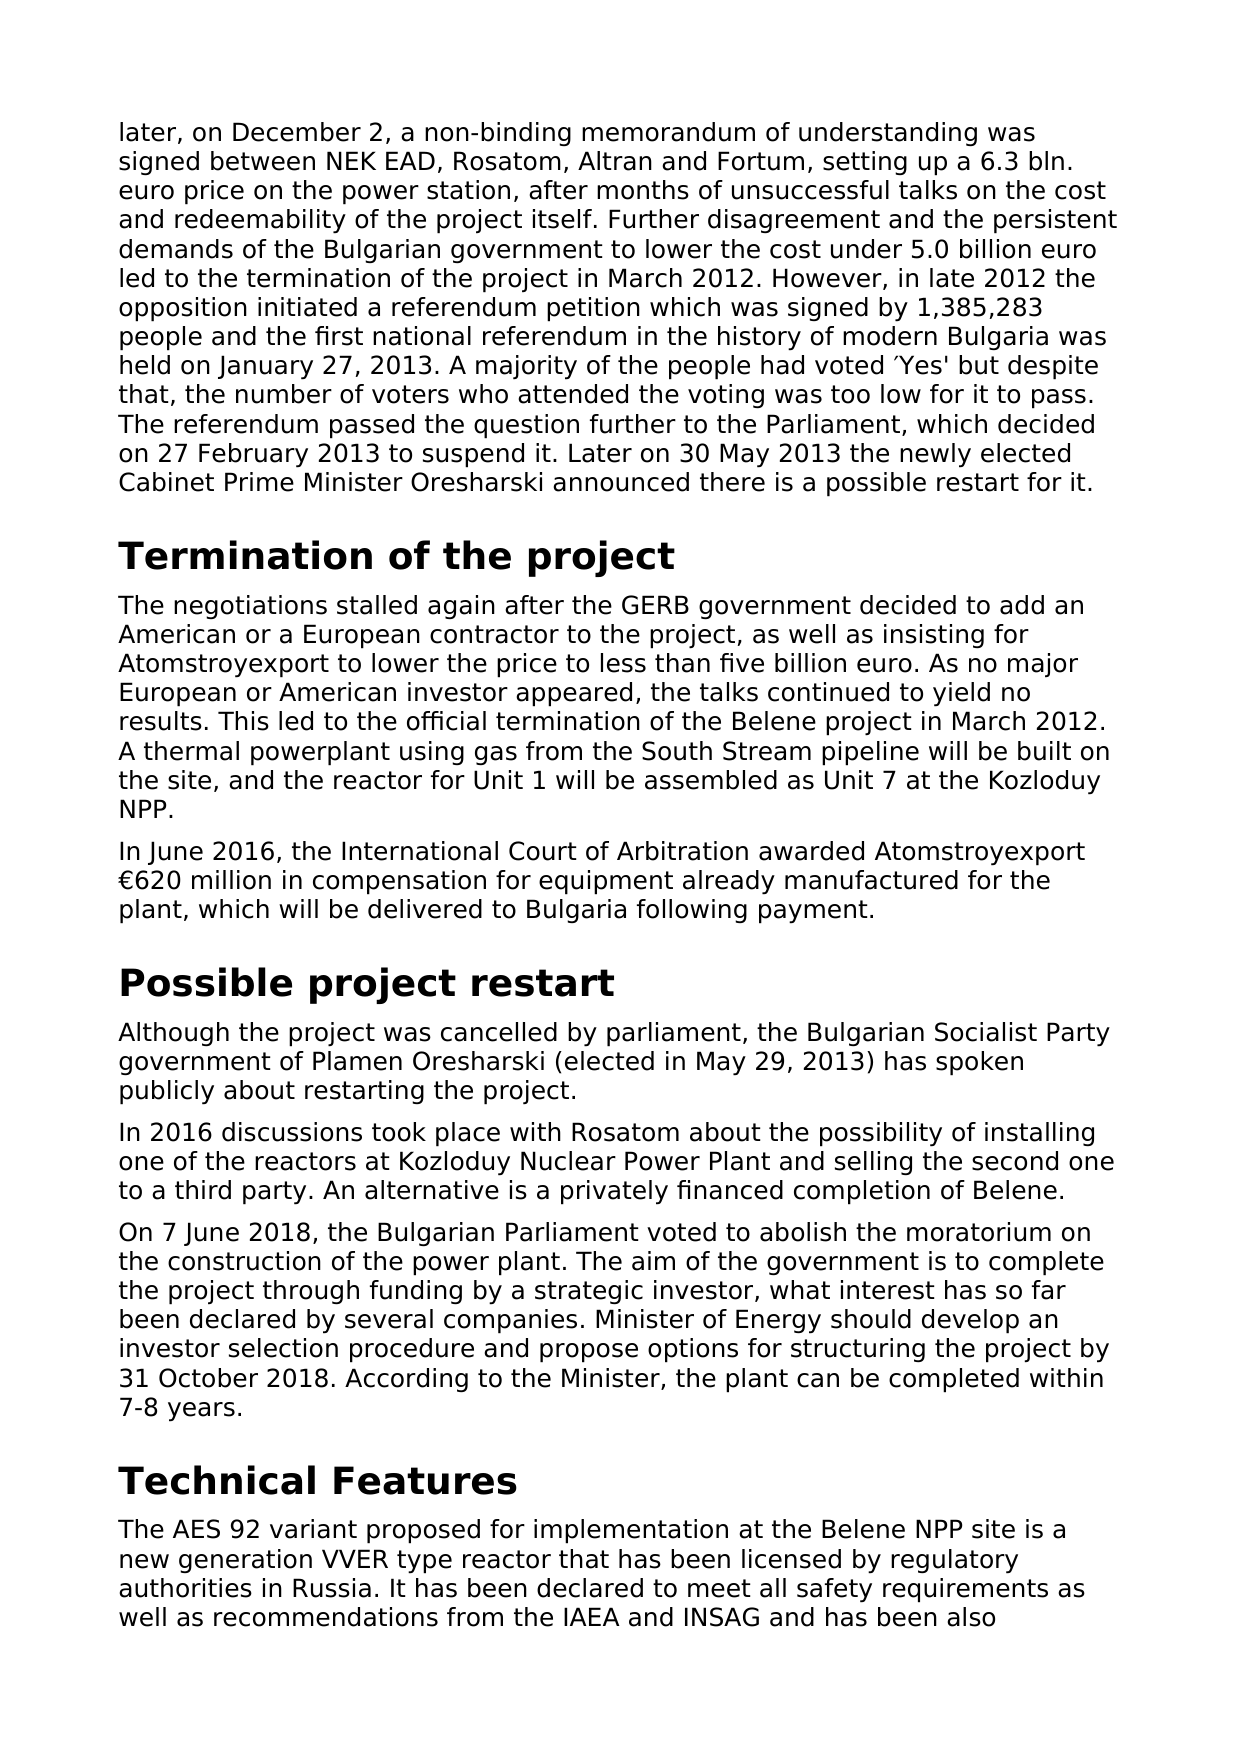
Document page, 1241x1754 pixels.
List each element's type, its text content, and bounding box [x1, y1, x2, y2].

text later, on December 2, a non-binding memorandum of understanding was signed between NEK EAD, Rosatom, Altran and Fortum, setting up a 6.3 bln. euro price on the power station, after months of unsuccessful talks on the cost and redeemability of the project itself. Further disagreement and the persistent demands of the Bulgarian government to lower the cost under 5.0 billion euro led to the termination of the project in March 2012. However, in late 2012 the opposition initiated a referendum petition which was signed by 1,385,283 people and the first national referendum in the history of modern Bulgaria was held on January 27, 2013. A majority of the people had voted ′Yes' but despite that, the number of voters who attended the voting was too low for it to pass. The referendum passed the question further to the Parliament, which decided on 27 February 2013 to suspend it. Later on 30 May 2013 the newly elected Cabinet Prime Minister Oresharski announced there is a possible restart for it. [118, 118, 1122, 497]
text The negotiations stalled again after the GERB government decided to add an American or a European contractor to the project, as well as insisting for Atomstroyexport to lower the price to less than five billion euro. As no major European or American investor appeared, the talks continued to yield no results. This led to the official termination of the Belene project in March 2012. A thermal powerplant using gas from the South Stream pipeline will be built on the site, and the reactor for Unit 1 will be assembled as Unit 7 at the Kozloduy NPP. [118, 591, 1122, 824]
text In June 2016, the International Court of Arbitration awarded Atomstroyexport €620 million in compensation for equipment already manufactured for the plant, which will be delivered to Bulgaria following payment. [118, 837, 1122, 924]
text Although the project was cancelled by parliament, the Bulgarian Socialist Party government of Plamen Oresharski (elected in May 29, 2013) has spoken publicly about restarting the project. [118, 1018, 1122, 1105]
subtitle Technical Features [118, 1459, 1122, 1503]
subtitle Possible project restart [118, 962, 1122, 1005]
text On 7 June 2018, the Bulgarian Parliament voted to abolish the moratorium on the construction of the power plant. The aim of the government is to complete the project through funding by a strategic investor, what interest has so far been declared by several companies. Minister of Energy should develop an investor selection procedure and propose options for structuring the project by 31 October 2018. According to the Minister, the plant can be completed within 7-8 years. [118, 1218, 1122, 1422]
text The AES 92 variant proposed for implementation at the Belene NPP site is a new generation VVER type reactor that has been licensed by regulatory authorities in Russia. It has been declared to meet all safety requirements as well as recommendations from the IAEA and INSAG and has been also [118, 1516, 1122, 1632]
text In 2016 discussions took place with Rosatom about the possibility of installing one of the reactors at Kozloduy Nuclear Power Plant and selling the second one to a third party. An alternative is a privately financed completion of Belene. [118, 1118, 1122, 1205]
subtitle Termination of the project [118, 535, 1122, 578]
